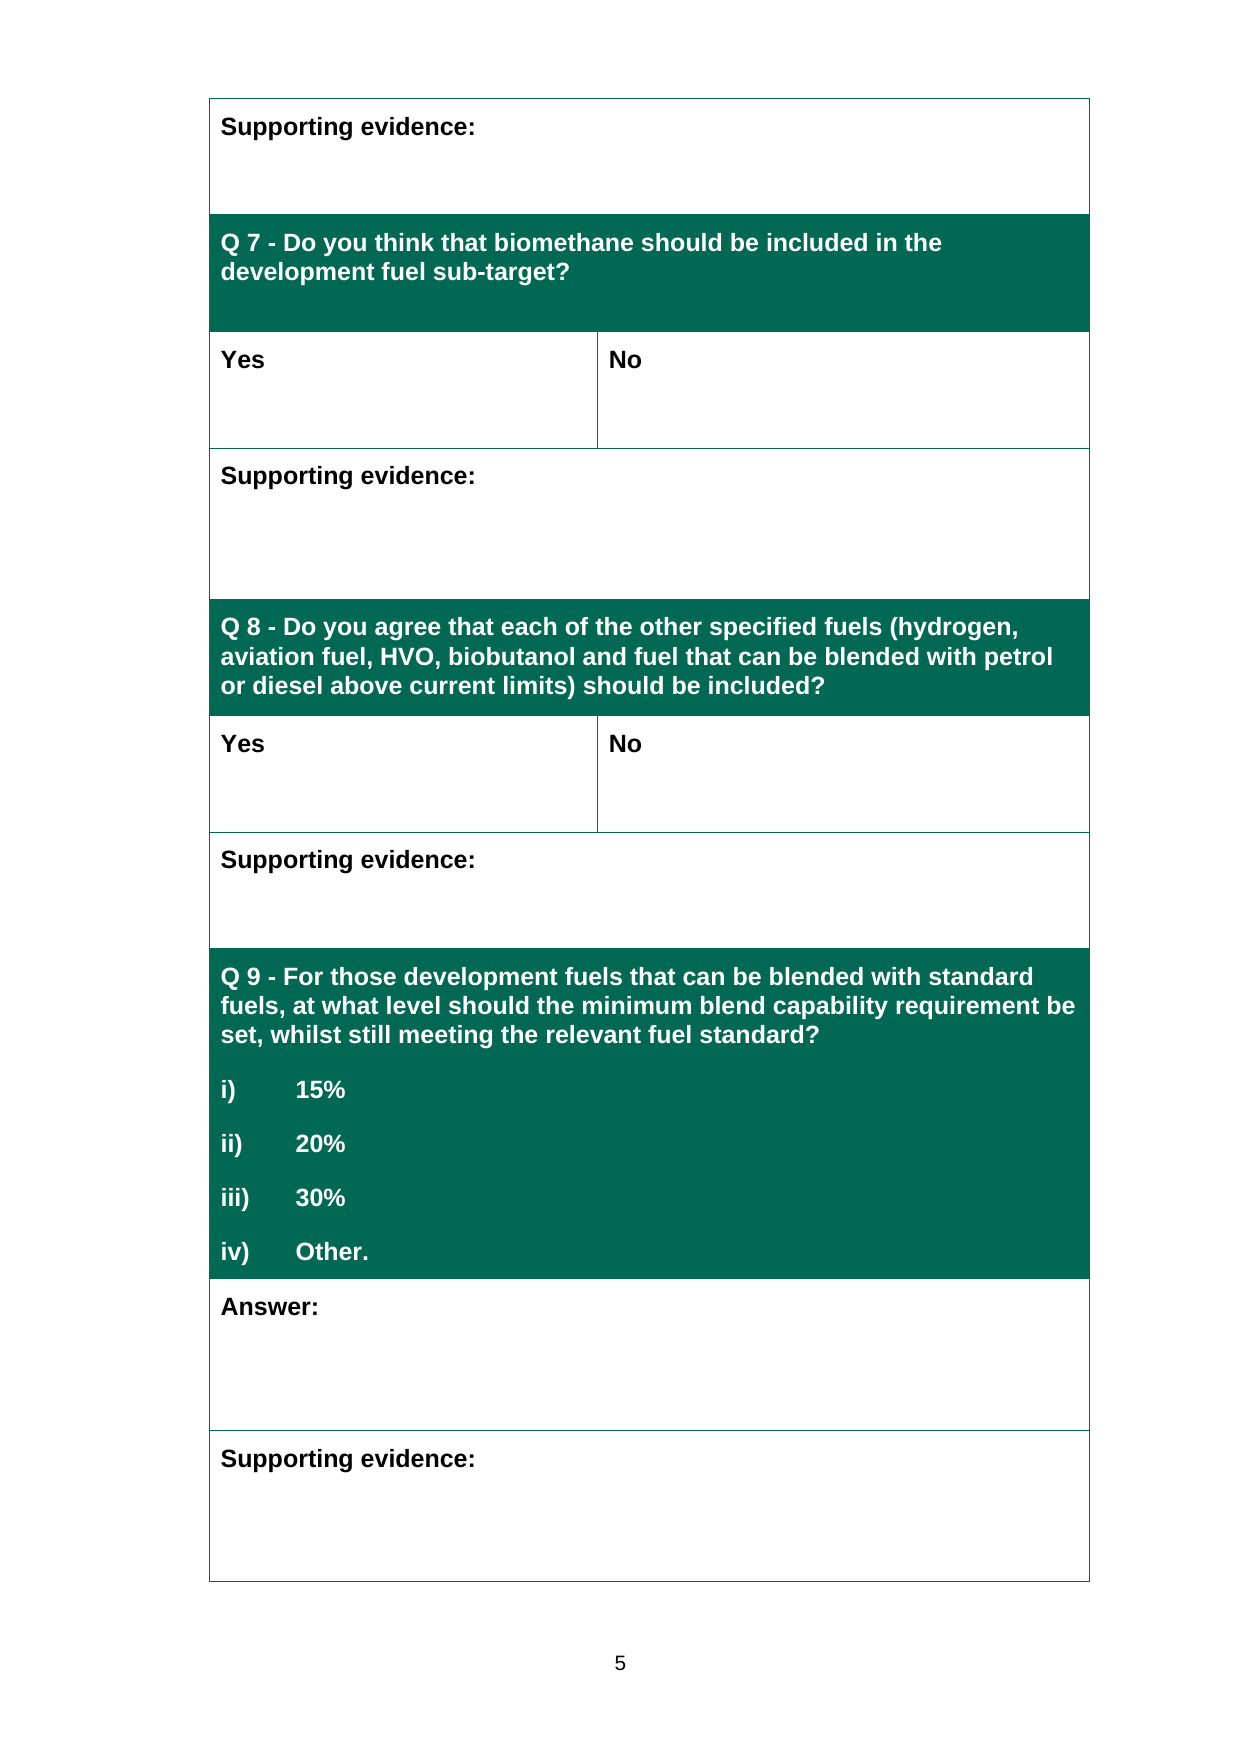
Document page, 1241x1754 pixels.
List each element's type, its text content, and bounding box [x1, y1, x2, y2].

table_cell Supporting evidence: [210, 833, 1089, 948]
table_cell Q 9 - For those development fuels that can be blended with standard fuels, at what level should the minimum blend capability requirement be set, whilst still meeting the relevant fuel standard? i) 15% ii) 20% iii) 30% iv) Other. [210, 949, 1089, 1278]
table_cell Supporting evidence: [210, 1431, 1089, 1581]
table_cell Supporting evidence: [210, 99, 1089, 214]
table_cell Q 8 - Do you agree that each of the other specified fuels (hydrogen, aviation fuel, HVO, biobutanol and fuel that can be blended with petrol or diesel above current limits) should be included? [210, 600, 1089, 715]
table_cell Yes [210, 332, 597, 447]
table_cell Answer: [210, 1279, 1089, 1429]
table_cell Supporting evidence: [210, 449, 1089, 598]
table_cell Yes [210, 716, 597, 832]
table_cell No [598, 332, 1089, 447]
table_cell No [598, 716, 1089, 832]
table_cell Q 7 - Do you think that biomethane should be included in the development fuel sub-target? [210, 215, 1089, 331]
